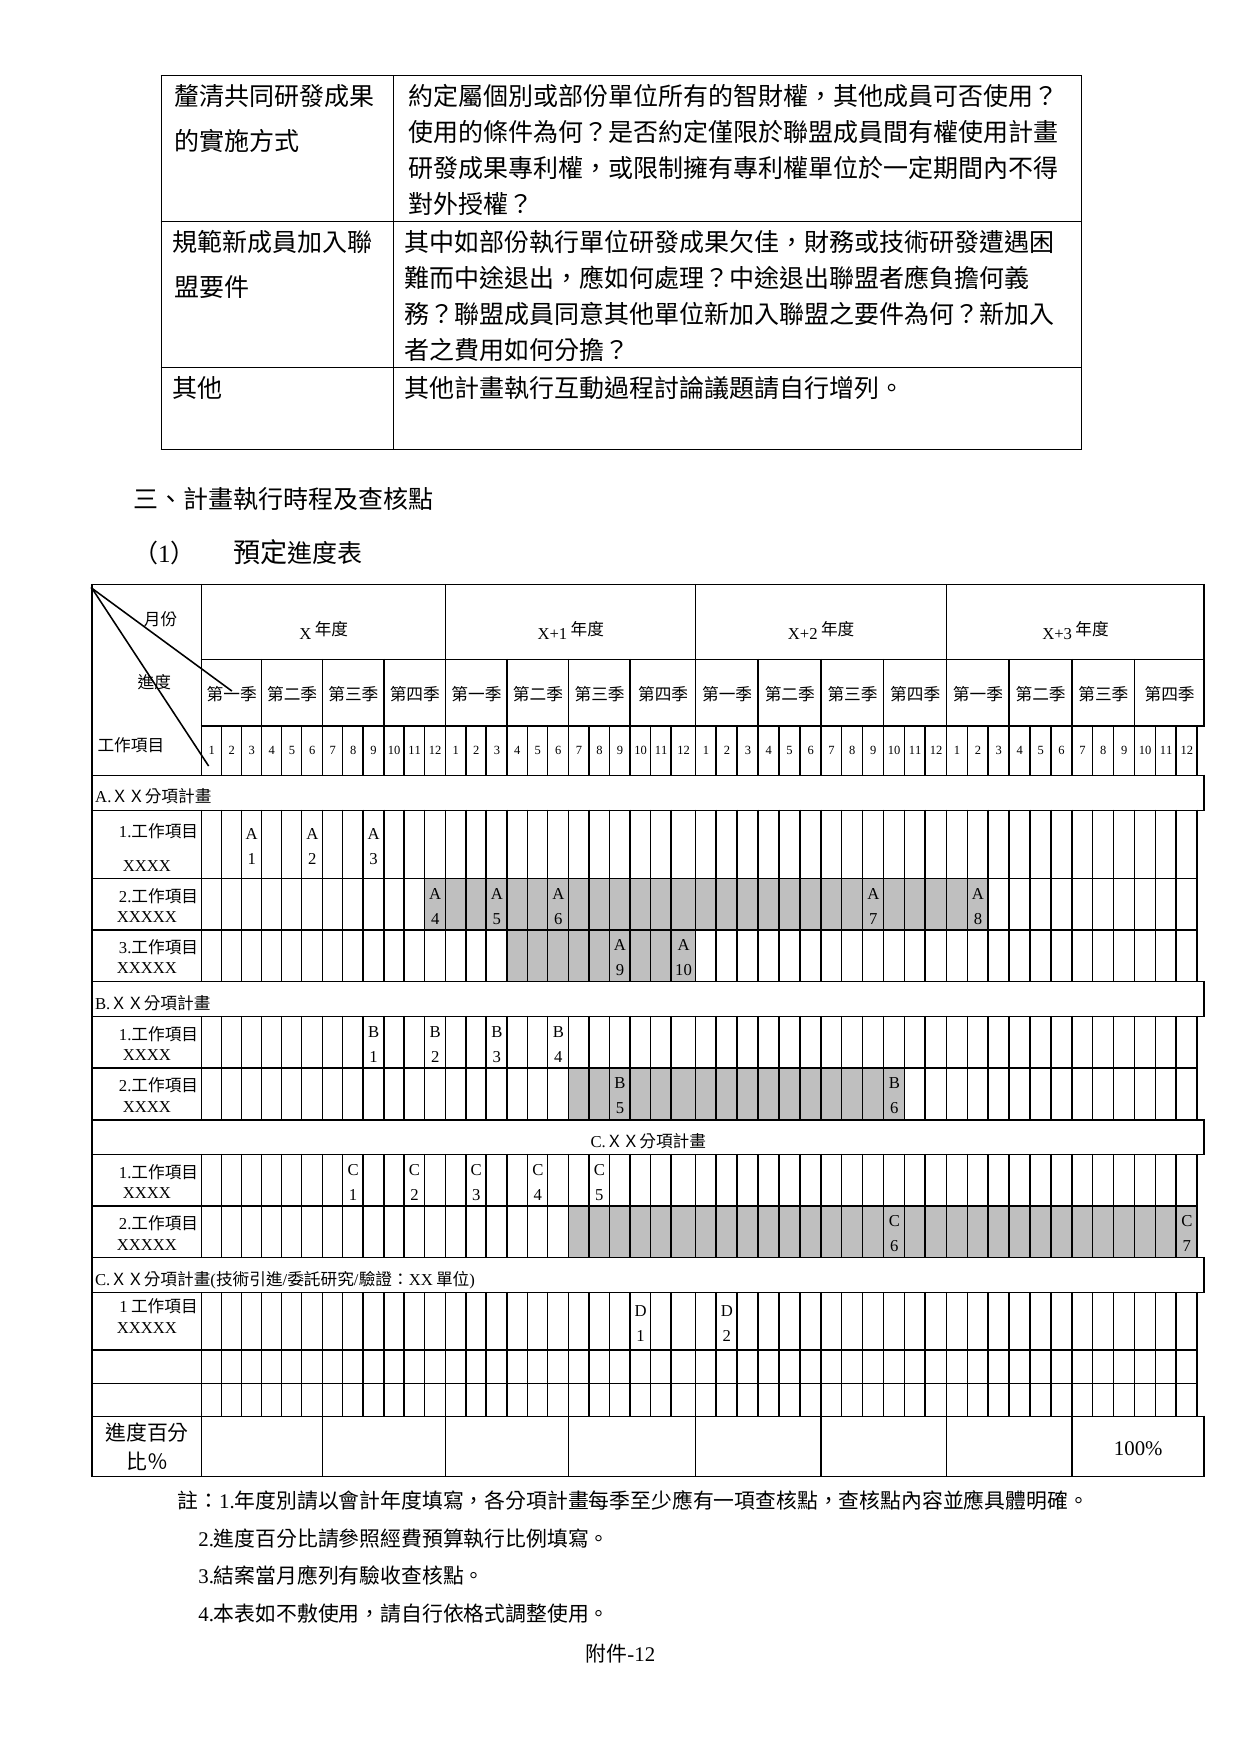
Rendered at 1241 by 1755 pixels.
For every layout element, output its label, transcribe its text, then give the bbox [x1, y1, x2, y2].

table_cell [884, 1155, 904, 1205]
table_cell [202, 879, 221, 929]
table_cell [1073, 931, 1092, 981]
table_cell [905, 879, 924, 929]
table_cell [1052, 879, 1071, 929]
table_cell [717, 879, 736, 929]
table_cell [822, 879, 841, 929]
table_cell [1156, 1293, 1175, 1349]
table_cell [1114, 1207, 1134, 1257]
table_cell [989, 1207, 1008, 1257]
table_cell [1156, 1384, 1175, 1416]
table_cell [842, 1207, 862, 1257]
table_cell [905, 1017, 924, 1067]
table_cell 10 [1135, 727, 1155, 774]
table_cell [1198, 1067, 1204, 1119]
table_cell [1052, 931, 1071, 981]
table_cell [282, 1017, 301, 1067]
table_cell [262, 879, 281, 929]
table_cell [1052, 1293, 1071, 1349]
table_cell [672, 1384, 695, 1416]
table_cell [467, 879, 485, 929]
table_cell [1198, 1383, 1204, 1416]
table_cell [801, 811, 820, 878]
table_cell [528, 1207, 547, 1257]
table_cell [467, 1069, 485, 1119]
table_cell [548, 1155, 568, 1205]
table_cell [1093, 1293, 1113, 1349]
table_cell [1177, 811, 1196, 878]
table_cell 6 [801, 727, 820, 774]
table_cell [672, 1207, 695, 1257]
table_cell [672, 811, 695, 878]
table_cell [405, 1351, 424, 1382]
table_cell [717, 1207, 736, 1257]
table_cell [738, 1293, 757, 1349]
table_cell [425, 1384, 445, 1416]
table_cell [884, 879, 904, 929]
table_cell B3 [487, 1017, 506, 1067]
table_cell [323, 879, 342, 929]
table_cell [222, 1207, 241, 1257]
table_cell [1031, 879, 1050, 929]
table_cell [780, 1293, 799, 1349]
table_cell 4 [508, 727, 527, 774]
table_cell [323, 1155, 342, 1205]
table_cell [364, 931, 383, 981]
table_cell [696, 1017, 715, 1067]
table_cell [1073, 1293, 1092, 1349]
table_cell [801, 1207, 820, 1257]
table_cell [905, 1384, 924, 1416]
table_cell [528, 1384, 547, 1416]
table_cell [323, 1207, 342, 1257]
table_cell [569, 1069, 588, 1119]
table_cell C3 [467, 1155, 485, 1205]
table_cell 3 [738, 727, 757, 774]
table_header 月份 進度 工作項目 [93, 585, 201, 666]
table_cell [884, 1351, 904, 1382]
table_cell [385, 931, 403, 981]
table_cell [863, 811, 883, 878]
table_cell A9 [610, 931, 629, 981]
table_cell [842, 931, 862, 981]
table_cell [569, 1017, 588, 1067]
table_cell [738, 1384, 757, 1416]
table_cell [508, 1207, 527, 1257]
table_cell [302, 1293, 322, 1349]
table_cell [202, 931, 221, 981]
table_cell 4 [1010, 727, 1029, 774]
table_cell [446, 1417, 568, 1476]
table_cell A7 [863, 879, 883, 929]
table_cell 9 [863, 727, 883, 774]
table_cell [842, 1017, 862, 1067]
table_cell [610, 879, 629, 929]
table_cell [446, 1155, 465, 1205]
table_header 月份 進度 工作項目 [98, 595, 201, 751]
table_cell [947, 1293, 967, 1349]
table_cell [446, 811, 465, 878]
table_cell 2.工作項目XXXXX [93, 879, 201, 929]
table_cell [446, 931, 465, 981]
table_cell [508, 1351, 527, 1382]
table_cell 1.工作項目XXXX [93, 1017, 201, 1067]
table_cell [1010, 1207, 1029, 1257]
table_cell [610, 1384, 629, 1416]
table_cell [425, 1069, 445, 1119]
table_cell [222, 1384, 241, 1416]
table_cell [1010, 1017, 1029, 1067]
table_cell [405, 1069, 424, 1119]
table_cell [1198, 1017, 1204, 1067]
table_cell [1114, 1384, 1134, 1416]
table_cell [1198, 1293, 1204, 1349]
table_cell [343, 1017, 362, 1067]
table_cell [822, 1155, 841, 1205]
table_cell [1198, 878, 1204, 929]
table_cell [926, 1293, 946, 1349]
table_cell 3 [487, 727, 506, 774]
table_cell [302, 1155, 322, 1205]
table_cell [446, 879, 465, 929]
table_cell [1010, 1293, 1029, 1349]
table_cell 8 [343, 727, 362, 774]
table_cell [610, 1351, 629, 1382]
table_cell [631, 1351, 650, 1382]
table_cell [467, 1293, 485, 1349]
table_cell [1198, 811, 1204, 878]
table_header X+2年度 [696, 585, 946, 659]
table_cell [1073, 1155, 1092, 1205]
table_cell [631, 879, 650, 929]
table_cell [93, 1384, 201, 1416]
table_cell [884, 811, 904, 878]
table_cell [968, 1069, 987, 1119]
table_cell 11 [1156, 727, 1175, 774]
table_cell [1177, 1293, 1196, 1349]
table_cell [672, 1017, 695, 1067]
table_cell [262, 1017, 281, 1067]
table_cell A6 [548, 879, 568, 929]
table_cell [323, 1417, 445, 1476]
table_cell [302, 1069, 322, 1119]
table_cell [528, 811, 547, 878]
table_cell [323, 1351, 342, 1382]
table_cell [610, 1207, 629, 1257]
table_cell [242, 1017, 261, 1067]
table_cell [905, 1155, 924, 1205]
table_cell [947, 1069, 967, 1119]
table_cell [487, 1384, 506, 1416]
table_cell [1052, 1069, 1071, 1119]
table_cell [1093, 1384, 1113, 1416]
table_cell [947, 1017, 967, 1067]
table_cell [822, 811, 841, 878]
table_cell [508, 1293, 527, 1349]
table_cell [905, 1293, 924, 1349]
text 2.進度百分比請參照經費預算執行比例填寫。 [177, 1514, 1107, 1552]
table_cell 第三季 [1073, 660, 1134, 725]
table_cell [801, 1069, 820, 1119]
table_cell [651, 1384, 670, 1416]
table_cell [343, 1207, 362, 1257]
table_cell [1177, 1384, 1196, 1416]
table_cell 2.工作項目XXXX [93, 1069, 201, 1119]
table_cell [1135, 931, 1155, 981]
table_cell [282, 1384, 301, 1416]
table_cell [947, 1207, 967, 1257]
table_cell [1010, 1069, 1029, 1119]
table_cell [425, 1155, 445, 1205]
table_cell [569, 1351, 588, 1382]
table_cell [302, 1207, 322, 1257]
table_cell [405, 1207, 424, 1257]
table_cell [487, 1293, 506, 1349]
table_cell [569, 1293, 588, 1349]
table_cell [822, 1017, 841, 1067]
table_cell [738, 931, 757, 981]
table_cell [528, 931, 547, 981]
table_cell [385, 1351, 403, 1382]
table_cell C2 [405, 1155, 424, 1205]
table_cell [425, 1293, 445, 1349]
table_cell A8 [968, 879, 987, 929]
table_cell [1073, 1384, 1092, 1416]
table_cell [926, 1207, 946, 1257]
table_cell [926, 931, 946, 981]
table_cell [610, 1017, 629, 1067]
table_cell [759, 1293, 778, 1349]
table_cell [487, 1351, 506, 1382]
table_cell [651, 1293, 670, 1349]
table_cell [1010, 811, 1029, 878]
table_cell [1114, 811, 1134, 878]
table_cell 11 [651, 727, 670, 774]
table_cell [863, 1017, 883, 1067]
table_cell 12 [1177, 727, 1196, 774]
table_cell [801, 1293, 820, 1349]
table_cell [1073, 1069, 1092, 1119]
table_cell [738, 879, 757, 929]
table_cell [672, 1351, 695, 1382]
table_cell [631, 931, 650, 981]
table_cell [968, 1293, 987, 1349]
table_cell [801, 931, 820, 981]
table_cell 1 [696, 727, 715, 774]
table_cell 5 [780, 727, 799, 774]
table_cell [508, 811, 527, 878]
table_cell [1052, 1351, 1071, 1382]
table_cell [631, 1155, 650, 1205]
table_cell [1114, 1351, 1134, 1382]
table_cell 第三季 [822, 660, 883, 725]
table_cell [364, 1293, 383, 1349]
table_cell [1114, 931, 1134, 981]
table_cell [651, 1207, 670, 1257]
table_cell 釐清共同研發成果的實施方式 [162, 76, 393, 221]
table_cell [262, 1293, 281, 1349]
table_cell [672, 1069, 695, 1119]
table_cell [989, 1155, 1008, 1205]
table_cell [548, 1293, 568, 1349]
table_cell [842, 1384, 862, 1416]
table_cell [842, 1069, 862, 1119]
table_cell C.ＸＸ分項計畫(技術引進/委託研究/驗證：XX單位) [93, 1258, 1203, 1292]
table_cell [926, 1351, 946, 1382]
table_cell [1052, 1155, 1071, 1205]
table_cell [590, 1069, 609, 1119]
text 3.結案當月應列有驗收查核點。 [177, 1552, 1107, 1589]
table_cell [282, 811, 301, 878]
table_cell C7 [1177, 1207, 1196, 1257]
table_cell 4 [759, 727, 778, 774]
table_cell 進度百分比％ [93, 1417, 201, 1476]
table_cell [1093, 879, 1113, 929]
table_cell [905, 811, 924, 878]
table_cell D1 [631, 1293, 650, 1349]
table_cell [569, 1384, 588, 1416]
table_cell [242, 931, 261, 981]
table_cell A.ＸＸ分項計畫 [93, 776, 1203, 809]
table_cell [1177, 1069, 1196, 1119]
table_cell 12 [672, 727, 695, 774]
table_cell [528, 1351, 547, 1382]
table_cell [364, 1069, 383, 1119]
text 4.本表如不敷使用，請自行依格式調整使用。 [177, 1589, 1107, 1627]
table_cell [989, 879, 1008, 929]
table_cell [717, 1017, 736, 1067]
table_cell [590, 1017, 609, 1067]
table_cell [801, 1017, 820, 1067]
table_cell [385, 1069, 403, 1119]
table_cell [738, 1017, 757, 1067]
table_cell 其他計畫執行互動過程討論議題請自行增列。 [394, 368, 1081, 449]
table_cell [405, 879, 424, 929]
table_cell [759, 1207, 778, 1257]
list 預定進度表 [133, 529, 1107, 571]
table_cell [343, 931, 362, 981]
table_cell [1114, 879, 1134, 929]
table_cell 3 [989, 727, 1008, 774]
table_cell [631, 1207, 650, 1257]
table_cell A1 [242, 811, 261, 878]
subtitle 三、計畫執行時程及查核點 [133, 475, 1107, 517]
table_cell [801, 1384, 820, 1416]
table_cell B6 [884, 1069, 904, 1119]
table_cell [738, 1155, 757, 1205]
table_cell [842, 1293, 862, 1349]
table_cell [759, 1069, 778, 1119]
table_cell [323, 811, 342, 878]
table_cell [282, 879, 301, 929]
table_cell [1073, 1017, 1092, 1067]
table_cell [343, 1351, 362, 1382]
table_cell 1 [947, 727, 967, 774]
table_cell [610, 811, 629, 878]
table_cell [343, 1069, 362, 1119]
table_cell [405, 1017, 424, 1067]
table_cell [610, 1293, 629, 1349]
table_cell [93, 1351, 201, 1382]
table_cell [343, 811, 362, 878]
table_cell [508, 879, 527, 929]
table_cell 9 [364, 727, 383, 774]
table_cell [282, 1207, 301, 1257]
table_cell [926, 1069, 946, 1119]
table_cell [590, 1293, 609, 1349]
table_cell [202, 811, 221, 878]
table_cell [696, 931, 715, 981]
table_cell [780, 1155, 799, 1205]
table_cell [385, 1384, 403, 1416]
table_cell [590, 811, 609, 878]
table_cell [631, 811, 650, 878]
table_cell [1031, 1207, 1050, 1257]
table_cell 約定屬個別或部份單位所有的智財權，其他成員可否使用？使用的條件為何？是否約定僅限於聯盟成員間有權使用計畫研發成果專利權，或限制擁有專利權單位於一定期間內不得對外授權？ [394, 76, 1081, 221]
table_cell 第二季 [262, 660, 322, 725]
table_cell [759, 1351, 778, 1382]
table_cell 1工作項目XXXXX [93, 1293, 201, 1349]
table_cell [884, 931, 904, 981]
table_cell [1177, 1155, 1196, 1205]
table_cell [262, 1351, 281, 1382]
table_cell [989, 1069, 1008, 1119]
table_cell B4 [548, 1017, 568, 1067]
table_cell [738, 811, 757, 878]
table_cell [446, 1293, 465, 1349]
table_cell [651, 1155, 670, 1205]
table_cell [1114, 1293, 1134, 1349]
table_cell [651, 811, 670, 878]
table_cell [1093, 1069, 1113, 1119]
table_cell [1114, 1017, 1134, 1067]
table_cell [1177, 1017, 1196, 1067]
table_cell [405, 1293, 424, 1349]
table_cell [1031, 1351, 1050, 1382]
table_cell [905, 931, 924, 981]
table_cell [1093, 1017, 1113, 1067]
table_cell [968, 931, 987, 981]
table_cell [884, 1017, 904, 1067]
table_cell [242, 1207, 261, 1257]
table_cell [926, 1017, 946, 1067]
table_cell [717, 1155, 736, 1205]
table_cell [302, 879, 322, 929]
table_cell 12 [926, 727, 946, 774]
table_cell 6 [302, 727, 322, 774]
table_cell [548, 811, 568, 878]
table_cell [780, 1017, 799, 1067]
table_cell A2 [302, 811, 322, 878]
table_cell [467, 1384, 485, 1416]
table_cell [1010, 931, 1029, 981]
table_cell [262, 1207, 281, 1257]
table_cell [202, 1207, 221, 1257]
table_cell [651, 1017, 670, 1067]
table_cell [1156, 879, 1175, 929]
table_cell [302, 1384, 322, 1416]
table_cell [780, 811, 799, 878]
table_cell [262, 1384, 281, 1416]
table_cell 7 [822, 727, 841, 774]
table_cell B.ＸＸ分項計畫 [93, 982, 1203, 1016]
table_cell [385, 811, 403, 878]
table_cell [842, 879, 862, 929]
table_cell [202, 1069, 221, 1119]
table_cell 11 [905, 727, 924, 774]
table_cell [548, 1351, 568, 1382]
table_cell [759, 1384, 778, 1416]
table_cell [780, 879, 799, 929]
table_cell [343, 1293, 362, 1349]
table_cell [343, 879, 362, 929]
table_cell [759, 1017, 778, 1067]
table_cell [590, 1351, 609, 1382]
table_cell [425, 1351, 445, 1382]
table_cell D2 [717, 1293, 736, 1349]
table_cell [569, 1207, 588, 1257]
table_cell [1135, 879, 1155, 929]
table_cell 10 [385, 727, 403, 774]
table_cell [947, 811, 967, 878]
table_cell [282, 1351, 301, 1382]
table_cell 第四季 [1135, 660, 1203, 725]
table_cell [425, 1207, 445, 1257]
table_cell [738, 1069, 757, 1119]
table_cell [926, 1155, 946, 1205]
table_cell [202, 1384, 221, 1416]
table_cell [696, 1207, 715, 1257]
table_header 月份 進度 工作項目 [93, 593, 201, 774]
table_cell [884, 1384, 904, 1416]
text 註：1.年度別請以會計年度填寫，各分項計畫每季至少應有一項查核點，查核點內容並應具體明確。 [177, 1477, 1107, 1514]
table_cell [425, 811, 445, 878]
table_cell [222, 1293, 241, 1349]
table_cell [1135, 811, 1155, 878]
table_cell [1031, 1017, 1050, 1067]
table_cell [222, 811, 241, 878]
table_cell [1073, 811, 1092, 878]
table_cell [385, 1207, 403, 1257]
table_cell 第一季 [446, 660, 506, 725]
table_cell C6 [884, 1207, 904, 1257]
table_cell [759, 931, 778, 981]
table_cell [202, 1293, 221, 1349]
table_cell [446, 1351, 465, 1382]
table_cell 第一季 [947, 660, 1008, 725]
table_cell [696, 1384, 715, 1416]
table_cell [1114, 1155, 1134, 1205]
table_cell [1093, 811, 1113, 878]
table_cell [323, 1017, 342, 1067]
table_cell 6 [1052, 727, 1071, 774]
table_cell [1093, 1351, 1113, 1382]
table_cell [242, 1351, 261, 1382]
table_cell [385, 1155, 403, 1205]
table_cell [1114, 1069, 1134, 1119]
table_cell [467, 931, 485, 981]
table_cell [863, 1155, 883, 1205]
table_cell [242, 1069, 261, 1119]
table_cell [569, 1417, 695, 1476]
table_cell C.ＸＸ分項計畫 [93, 1121, 1203, 1154]
table_cell [1135, 1351, 1155, 1382]
table_cell [1052, 1384, 1071, 1416]
table_cell [1177, 931, 1196, 981]
table_cell [822, 1351, 841, 1382]
table_cell [717, 811, 736, 878]
table_cell [222, 1069, 241, 1119]
table_cell [989, 931, 1008, 981]
table_cell [1052, 1017, 1071, 1067]
table_cell [364, 1384, 383, 1416]
table_cell [1198, 1349, 1204, 1382]
table_cell 其中如部份執行單位研發成果欠佳，財務或技術研發遭遇困難而中途退出，應如何處理？中途退出聯盟者應負擔何義務？聯盟成員同意其他單位新加入聯盟之要件為何？新加入者之費用如何分擔？ [394, 222, 1081, 367]
table_cell [780, 1207, 799, 1257]
table_cell [1093, 931, 1113, 981]
table_cell [569, 811, 588, 878]
table_cell 5 [1031, 727, 1050, 774]
table_cell [989, 1017, 1008, 1067]
table_cell [364, 1351, 383, 1382]
table_cell B5 [610, 1069, 629, 1119]
table_cell [1031, 811, 1050, 878]
table_cell 7 [323, 727, 342, 774]
table_cell [801, 879, 820, 929]
table_cell [1010, 1384, 1029, 1416]
table_cell C5 [590, 1155, 609, 1205]
table_cell [926, 879, 946, 929]
table_cell [1052, 1207, 1071, 1257]
table_cell [1073, 1207, 1092, 1257]
table_cell [364, 1155, 383, 1205]
table_cell [989, 1384, 1008, 1416]
table_cell [282, 1155, 301, 1205]
table_cell [822, 1069, 841, 1119]
table_cell [590, 1384, 609, 1416]
table_cell [822, 1293, 841, 1349]
table_cell [947, 931, 967, 981]
table_cell [822, 931, 841, 981]
table_cell [282, 1293, 301, 1349]
table_cell C1 [343, 1155, 362, 1205]
table_cell [1156, 931, 1175, 981]
table_cell [738, 1207, 757, 1257]
table_cell 第二季 [1010, 660, 1071, 725]
table_cell [989, 1351, 1008, 1382]
table_cell 2.工作項目XXXXX [93, 1207, 201, 1257]
table_cell [631, 1384, 650, 1416]
table_cell 第一季 [696, 660, 757, 725]
table_cell [548, 931, 568, 981]
table_cell [863, 1293, 883, 1349]
table_cell [528, 1293, 547, 1349]
table_cell [1073, 879, 1092, 929]
table_cell [696, 1155, 715, 1205]
table_cell [968, 1017, 987, 1067]
table_cell [569, 879, 588, 929]
table_cell B1 [364, 1017, 383, 1067]
table_cell [202, 1351, 221, 1382]
table_cell [385, 1017, 403, 1067]
table_cell [1031, 1155, 1050, 1205]
table_cell [467, 1017, 485, 1067]
table_cell [651, 1351, 670, 1382]
table_cell 3 [242, 727, 261, 774]
table_cell [590, 931, 609, 981]
table_cell [1198, 929, 1204, 981]
table_cell [202, 1017, 221, 1067]
table_cell [651, 879, 670, 929]
table_cell [968, 811, 987, 878]
table_cell [1177, 879, 1196, 929]
table_cell [1093, 1155, 1113, 1205]
table_cell [1031, 1293, 1050, 1349]
table_cell [696, 879, 715, 929]
table_cell [780, 1069, 799, 1119]
table_cell [262, 811, 281, 878]
table_cell [508, 1069, 527, 1119]
table_cell [548, 1384, 568, 1416]
table_cell [696, 811, 715, 878]
table_cell 12 [425, 727, 445, 774]
table_cell [508, 1384, 527, 1416]
table_cell [1156, 1207, 1175, 1257]
table_cell [528, 879, 547, 929]
table_cell [548, 1069, 568, 1119]
table_header X年度 [202, 585, 445, 659]
table_cell [548, 1207, 568, 1257]
table_cell [780, 1351, 799, 1382]
table_cell [1010, 1155, 1029, 1205]
table_cell 1.工作項目XXXX [93, 811, 201, 878]
table_cell A5 [487, 879, 506, 929]
table_cell 9 [610, 727, 629, 774]
table_cell [631, 1069, 650, 1119]
table_cell [323, 1293, 342, 1349]
table_cell [1135, 1017, 1155, 1067]
table_cell [759, 811, 778, 878]
table_cell [884, 1293, 904, 1349]
table_cell [1135, 1155, 1155, 1205]
table_cell 11 [405, 727, 424, 774]
table_cell [968, 1155, 987, 1205]
table_cell [822, 1207, 841, 1257]
table_cell A4 [425, 879, 445, 929]
table_cell [610, 1155, 629, 1205]
table_cell [425, 931, 445, 981]
table_cell 1 [202, 727, 221, 774]
table_cell [968, 1207, 987, 1257]
table_cell [508, 1155, 527, 1205]
table_cell [405, 811, 424, 878]
table_cell [242, 1384, 261, 1416]
table_cell [222, 1351, 241, 1382]
table_cell [926, 811, 946, 878]
table_cell 7 [1073, 727, 1092, 774]
table_cell [842, 1155, 862, 1205]
table_cell [343, 1384, 362, 1416]
table_cell [631, 1017, 650, 1067]
table_cell [487, 811, 506, 878]
table_cell [989, 811, 1008, 878]
table_cell [968, 1351, 987, 1382]
table_cell [947, 1384, 967, 1416]
table_cell [1010, 879, 1029, 929]
table_cell [262, 1069, 281, 1119]
table_cell 第一季 [202, 660, 261, 725]
table_cell [696, 1069, 715, 1119]
table_cell [1135, 1207, 1155, 1257]
table_cell [968, 1384, 987, 1416]
table_cell [364, 879, 383, 929]
table_cell 2 [717, 727, 736, 774]
table_cell 第三季 [569, 660, 629, 725]
table_cell [446, 1017, 465, 1067]
table_cell [487, 931, 506, 981]
table_cell [717, 1351, 736, 1382]
table_cell [302, 931, 322, 981]
table_cell 10 [884, 727, 904, 774]
table_cell [863, 1351, 883, 1382]
table_cell [528, 1069, 547, 1119]
table_cell 5 [528, 727, 547, 774]
table_cell [487, 1207, 506, 1257]
table_cell 2 [968, 727, 987, 774]
table_cell [282, 931, 301, 981]
table_cell [947, 1351, 967, 1382]
table_cell [780, 931, 799, 981]
table_cell [926, 1384, 946, 1416]
table_cell [1031, 1384, 1050, 1416]
table_cell [222, 879, 241, 929]
table_cell [1135, 1384, 1155, 1416]
table_cell 8 [1093, 727, 1113, 774]
table_cell [822, 1417, 946, 1476]
table_cell [801, 1155, 820, 1205]
table_cell [1135, 1293, 1155, 1349]
table_cell [1198, 1205, 1204, 1257]
table_cell [202, 1417, 322, 1476]
table_cell [1010, 1351, 1029, 1382]
table_cell 第二季 [508, 660, 568, 725]
table_cell 第四季 [884, 660, 946, 725]
table_cell [1198, 1155, 1204, 1205]
table_cell C4 [528, 1155, 547, 1205]
table_cell [1031, 931, 1050, 981]
table_cell [863, 931, 883, 981]
table_cell [364, 1207, 383, 1257]
table_header X+3年度 [947, 585, 1203, 659]
table_cell [696, 1293, 715, 1349]
table_cell 6 [548, 727, 568, 774]
table_cell 5 [282, 727, 301, 774]
table_cell [717, 931, 736, 981]
table_cell [323, 931, 342, 981]
table_cell [222, 931, 241, 981]
table_cell [222, 1017, 241, 1067]
table_cell [696, 1417, 820, 1476]
table_cell [242, 879, 261, 929]
table_cell [863, 1384, 883, 1416]
table_cell [1198, 727, 1204, 774]
table_cell [780, 1384, 799, 1416]
table_cell [1177, 1351, 1196, 1382]
table_cell [262, 1155, 281, 1205]
table_cell [1052, 811, 1071, 878]
table_cell 3.工作項目XXXXX [93, 931, 201, 981]
table_cell [222, 1155, 241, 1205]
table_header X+1年度 [446, 585, 695, 659]
table_cell [323, 1069, 342, 1119]
table_cell 10 [631, 727, 650, 774]
table_cell [863, 1207, 883, 1257]
table_cell [672, 1155, 695, 1205]
table_cell [385, 1293, 403, 1349]
table_cell [242, 1293, 261, 1349]
table_cell [1135, 1069, 1155, 1119]
table_cell [405, 931, 424, 981]
table_cell [1156, 1351, 1175, 1382]
table_cell [569, 931, 588, 981]
table_cell A3 [364, 811, 383, 878]
table_cell [569, 1155, 588, 1205]
table_cell [385, 879, 403, 929]
table_cell [467, 1207, 485, 1257]
table_cell 2 [222, 727, 241, 774]
table_cell [947, 1417, 1071, 1476]
table_cell [717, 1069, 736, 1119]
table_cell 第四季 [631, 660, 695, 725]
table_cell [696, 1351, 715, 1382]
table_cell [1156, 1017, 1175, 1067]
table_cell 100% [1073, 1417, 1203, 1476]
table_cell A10 [672, 931, 695, 981]
table_cell 1 [446, 727, 465, 774]
table_cell [487, 1069, 506, 1119]
table_cell [1073, 1351, 1092, 1382]
table_cell [590, 879, 609, 929]
table_cell [262, 931, 281, 981]
table_cell [905, 1351, 924, 1382]
table_cell [1156, 811, 1175, 878]
table_cell [672, 1293, 695, 1349]
table_cell [302, 1351, 322, 1382]
table_cell [905, 1207, 924, 1257]
table_cell [801, 1351, 820, 1382]
table_cell [302, 1017, 322, 1067]
table_cell [405, 1384, 424, 1416]
table_cell [282, 1069, 301, 1119]
table_cell [508, 931, 527, 981]
table_cell [508, 1017, 527, 1067]
table_cell [590, 1207, 609, 1257]
table_cell [1156, 1069, 1175, 1119]
table_cell [759, 1155, 778, 1205]
table_cell [467, 811, 485, 878]
table_cell [738, 1351, 757, 1382]
table_cell [446, 1069, 465, 1119]
table_cell 8 [590, 727, 609, 774]
table_cell 規範新成員加入聯盟要件 [162, 222, 393, 367]
table_cell [528, 1017, 547, 1067]
table_cell [842, 811, 862, 878]
table_cell [467, 1351, 485, 1382]
table_cell [1093, 1207, 1113, 1257]
table_cell [905, 1069, 924, 1119]
table_cell [242, 1155, 261, 1205]
table_cell 第四季 [385, 660, 445, 725]
table_cell 8 [842, 727, 862, 774]
table_cell [1031, 1069, 1050, 1119]
table_cell [842, 1351, 862, 1382]
table_cell [822, 1384, 841, 1416]
table_cell [989, 1293, 1008, 1349]
table_cell B2 [425, 1017, 445, 1067]
table_cell 9 [1114, 727, 1134, 774]
table_cell [487, 1155, 506, 1205]
table_cell [446, 1207, 465, 1257]
table_cell 1.工作項目XXXX [93, 1155, 201, 1205]
table_cell 第三季 [323, 660, 383, 725]
table_cell [1156, 1155, 1175, 1205]
table_cell [947, 879, 967, 929]
table_cell [651, 931, 670, 981]
table_cell [947, 1155, 967, 1205]
table_cell [446, 1384, 465, 1416]
table_cell 第二季 [759, 660, 820, 725]
table_cell [202, 1155, 221, 1205]
table_cell [651, 1069, 670, 1119]
table_cell [672, 879, 695, 929]
table_cell 2 [467, 727, 485, 774]
table_cell 4 [262, 727, 281, 774]
table_cell [717, 1384, 736, 1416]
table_cell 7 [569, 727, 588, 774]
table_cell [323, 1384, 342, 1416]
table_cell [759, 879, 778, 929]
table_cell 其他 [162, 368, 393, 449]
table_cell [863, 1069, 883, 1119]
